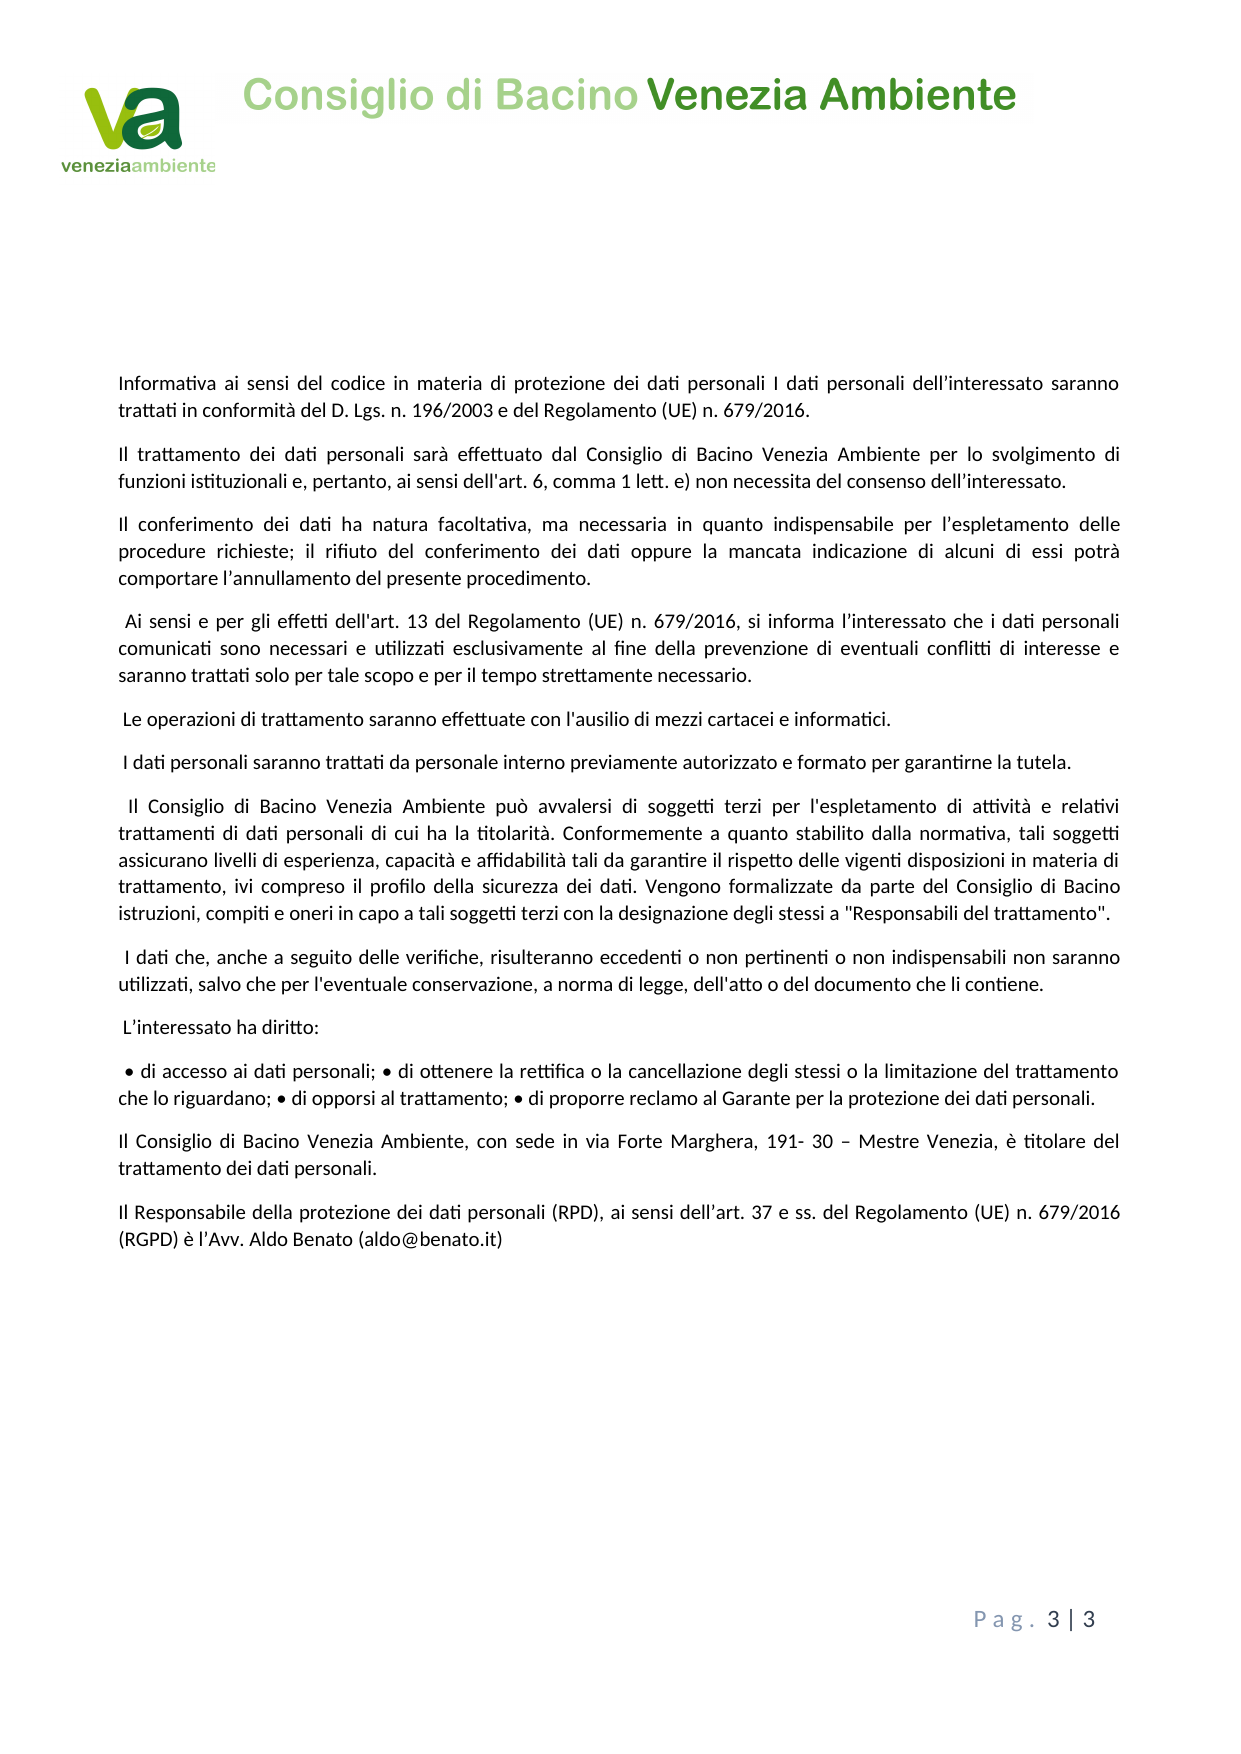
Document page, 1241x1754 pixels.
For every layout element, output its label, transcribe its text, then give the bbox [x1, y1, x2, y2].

text Il conferimento dei dati ha natura facoltativa, ma necessaria in quanto indispensabile per l’espletamento delle procedure richieste; il rifiuto del conferimento dei dati oppure la mancata indicazione di alcuni di essi potrà comportare l’annullamento del presente procedimento. [118, 511, 1122, 591]
text Le operazioni di trattamento saranno effettuate con l'ausilio di mezzi cartacei e informatici. [118, 706, 1122, 731]
text Ai sensi e per gli effetti dell'art. 13 del Regolamento (UE) n. 679/2016, si informa l’interessato che i dati personali comunicati sono necessari e utilizzati esclusivamente al fine della prevenzione di eventuali conflitti di interesse e saranno trattati solo per tale scopo e per il tempo strettamente necessario. [118, 609, 1122, 688]
text Il Consiglio di Bacino Venezia Ambiente può avvalersi di soggetti terzi per l'espletamento di attività e relativi trattamenti di dati personali di cui ha la titolarità. Conformemente a quanto stabilito dalla normativa, tali soggetti assicurano livelli di esperienza, capacità e affidabilità tali da garantire il rispetto delle vigenti disposizioni in materia di trattamento, ivi compreso il profilo della sicurezza dei dati. Vengono formalizzate da parte del Consiglio di Bacino istruzioni, compiti e oneri in capo a tali soggetti terzi con la designazione degli stessi a "Responsabili del trattamento". [118, 793, 1122, 926]
text I dati che, anche a seguito delle verifiche, risulteranno eccedenti o non pertinenti o non indispensabili non saranno utilizzati, salvo che per l'eventuale conservazione, a norma di legge, dell'atto o del documento che li contiene. [118, 944, 1122, 996]
text Informativa ai sensi del codice in materia di protezione dei dati personali I dati personali dell’interessato saranno trattati in conformità del D. Lgs. n. 196/2003 e del Regolamento (UE) n. 679/2016. [118, 371, 1122, 423]
text Il trattamento dei dati personali sarà effettuato dal Consiglio di Bacino Venezia Ambiente per lo svolgimento di funzioni istituzionali e, pertanto, ai sensi dell'art. 6, comma 1 lett. e) non necessita del consenso dell’interessato. [118, 441, 1122, 493]
text Il Consiglio di Bacino Venezia Ambiente, con sede in via Forte Marghera, 191- 30 – Mestre Venezia, è titolare del trattamento dei dati personali. [118, 1128, 1122, 1181]
text Il Responsabile della protezione dei dati personali (RPD), ai sensi dell’art. 37 e ss. del Regolamento (UE) n. 679/2016 (RGPD) è l’Avv. Aldo Benato (aldo@benato.it) [118, 1199, 1122, 1251]
text I dati personali saranno trattati da personale interno previamente autorizzato e formato per garantirne la tutela. [118, 749, 1122, 775]
text L’interessato ha diritto: [118, 1014, 1122, 1040]
text • di accesso ai dati personali; • di ottenere la rettifica o la cancellazione degli stessi o la limitazione del trattamento che lo riguardano; • di opporsi al trattamento; • di proporre reclamo al Garante per la protezione dei dati personali. [118, 1058, 1122, 1110]
